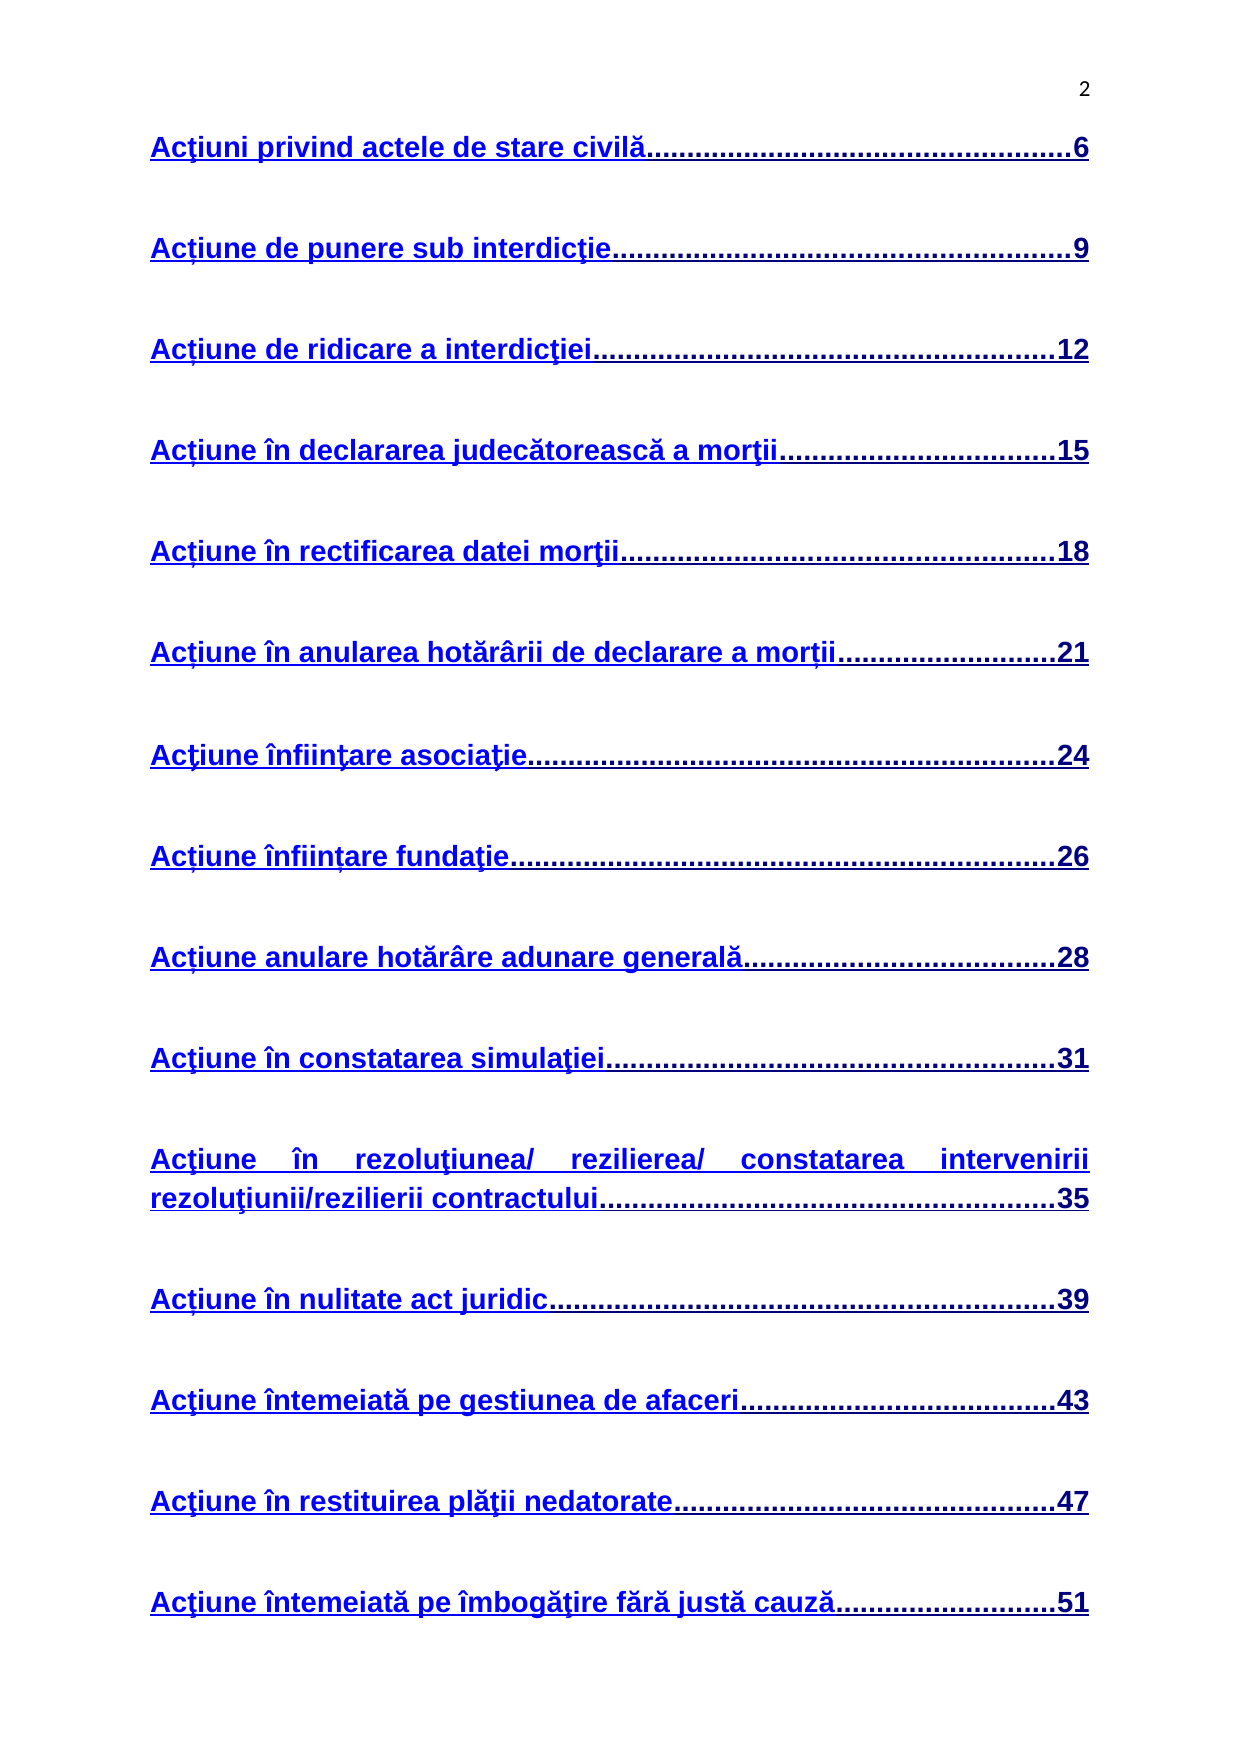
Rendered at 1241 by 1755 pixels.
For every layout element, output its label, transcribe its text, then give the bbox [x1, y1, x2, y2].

text Acțiune în declararea judecătorească a morţii 15 [150, 433, 1090, 467]
text Acţiuni privind actele de stare civilă 6 [150, 130, 1090, 163]
text Acţiune în rezoluţiunea/ rezilierea/ constatarea intervenirii rezoluţiunii/rezilierii contractului 35 [150, 1142, 1090, 1171]
text Acţiune întemeiată pe îmbogăţire fără justă cauză 51 [150, 1585, 1090, 1618]
text Acțiune în rectificarea datei morţii 18 [150, 534, 1090, 568]
text Acțiune în nulitate act juridic 39 [150, 1282, 1090, 1315]
text Acțiune de ridicare a interdicţiei 12 [150, 332, 1090, 366]
text Acţiune întemeiată pe gestiunea de afaceri 43 [150, 1383, 1090, 1416]
text Acțiune înființare fundaţie 26 [150, 839, 1090, 872]
text Acţiune în constatarea simulaţiei 31 [150, 1041, 1090, 1074]
text Acţiune în rezoluţiunea/ rezilierea/ constatarea intervenirii rezoluţiunii/rezilierii contractului 35 [150, 1173, 1090, 1214]
text Acțiune înființare asociație 24 [150, 736, 1090, 771]
text Acţiune în restituirea plăţii nedatorate 47 [150, 1484, 1090, 1517]
text Acțiune anulare hotărâre adunare generală 28 [150, 940, 1090, 973]
text Acțiune de punere sub interdicţie 9 [150, 231, 1090, 264]
text Acțiune în anularea hotărârii de declarare a morții 21 [150, 635, 1090, 669]
